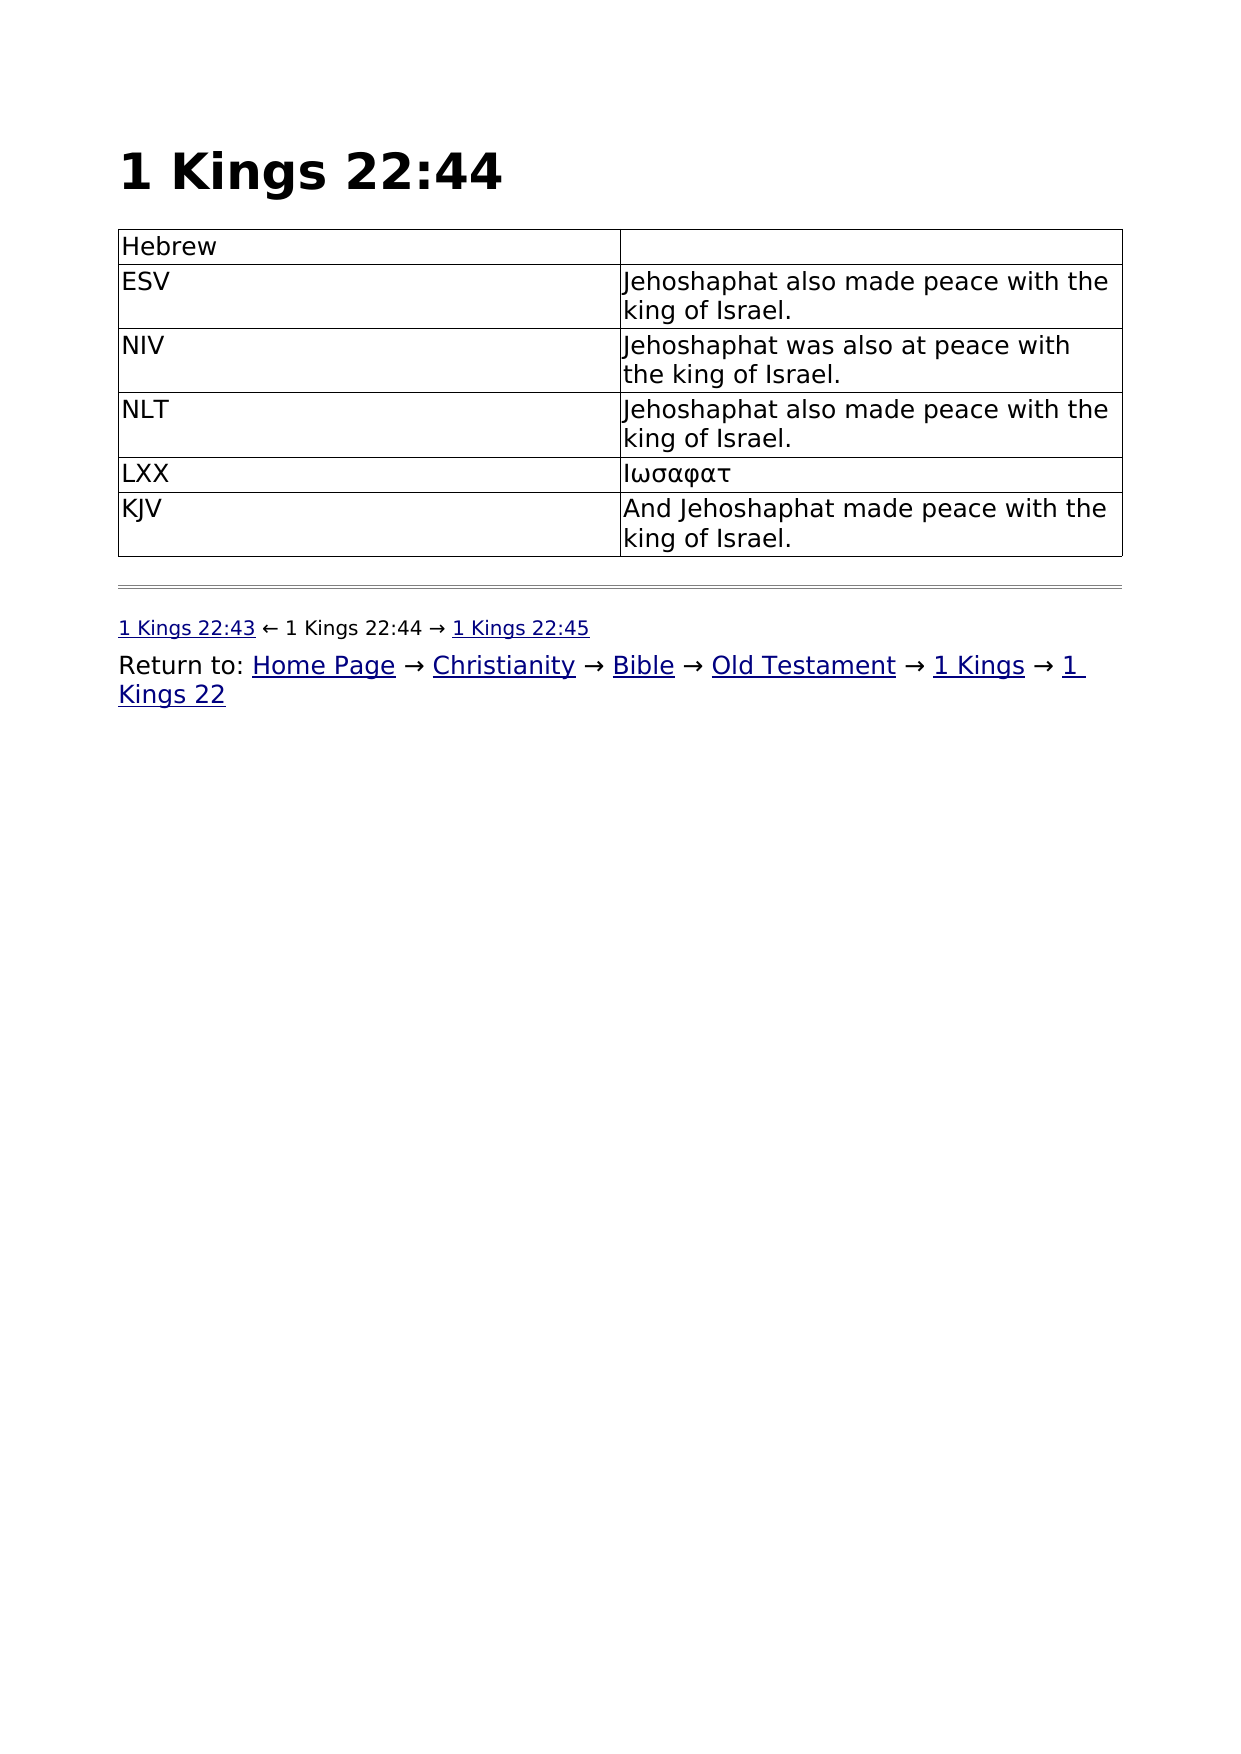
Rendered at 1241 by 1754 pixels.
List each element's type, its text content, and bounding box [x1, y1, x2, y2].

table_cell KJV [119, 493, 620, 556]
table_cell Jehoshaphat also made peace with the king of Israel. [621, 265, 1122, 328]
table_cell NLT [119, 393, 620, 457]
table_cell And Jehoshaphat made peace with the king of Israel. [621, 493, 1122, 556]
table_header Hebrew [119, 230, 620, 264]
table_cell Jehoshaphat was also at peace with the king of Israel. [621, 329, 1122, 392]
table_cell Ιωσαφατ [621, 458, 1122, 492]
subtitle 1 Kings 22:44 [118, 143, 1122, 201]
table_cell LXX [119, 458, 620, 492]
table_cell ESV [119, 265, 620, 328]
table_cell NIV [119, 329, 620, 392]
text 1 Kings 22:43 ← 1 Kings 22:44 → 1 Kings 22:45 [118, 617, 1122, 651]
text Return to: Home Page → Christianity → Bible → Old Testament → 1 Kings → 1 Kings 22 [118, 651, 1122, 709]
table_cell Jehoshaphat also made peace with the king of Israel. [621, 393, 1122, 457]
table_header [621, 230, 1122, 264]
